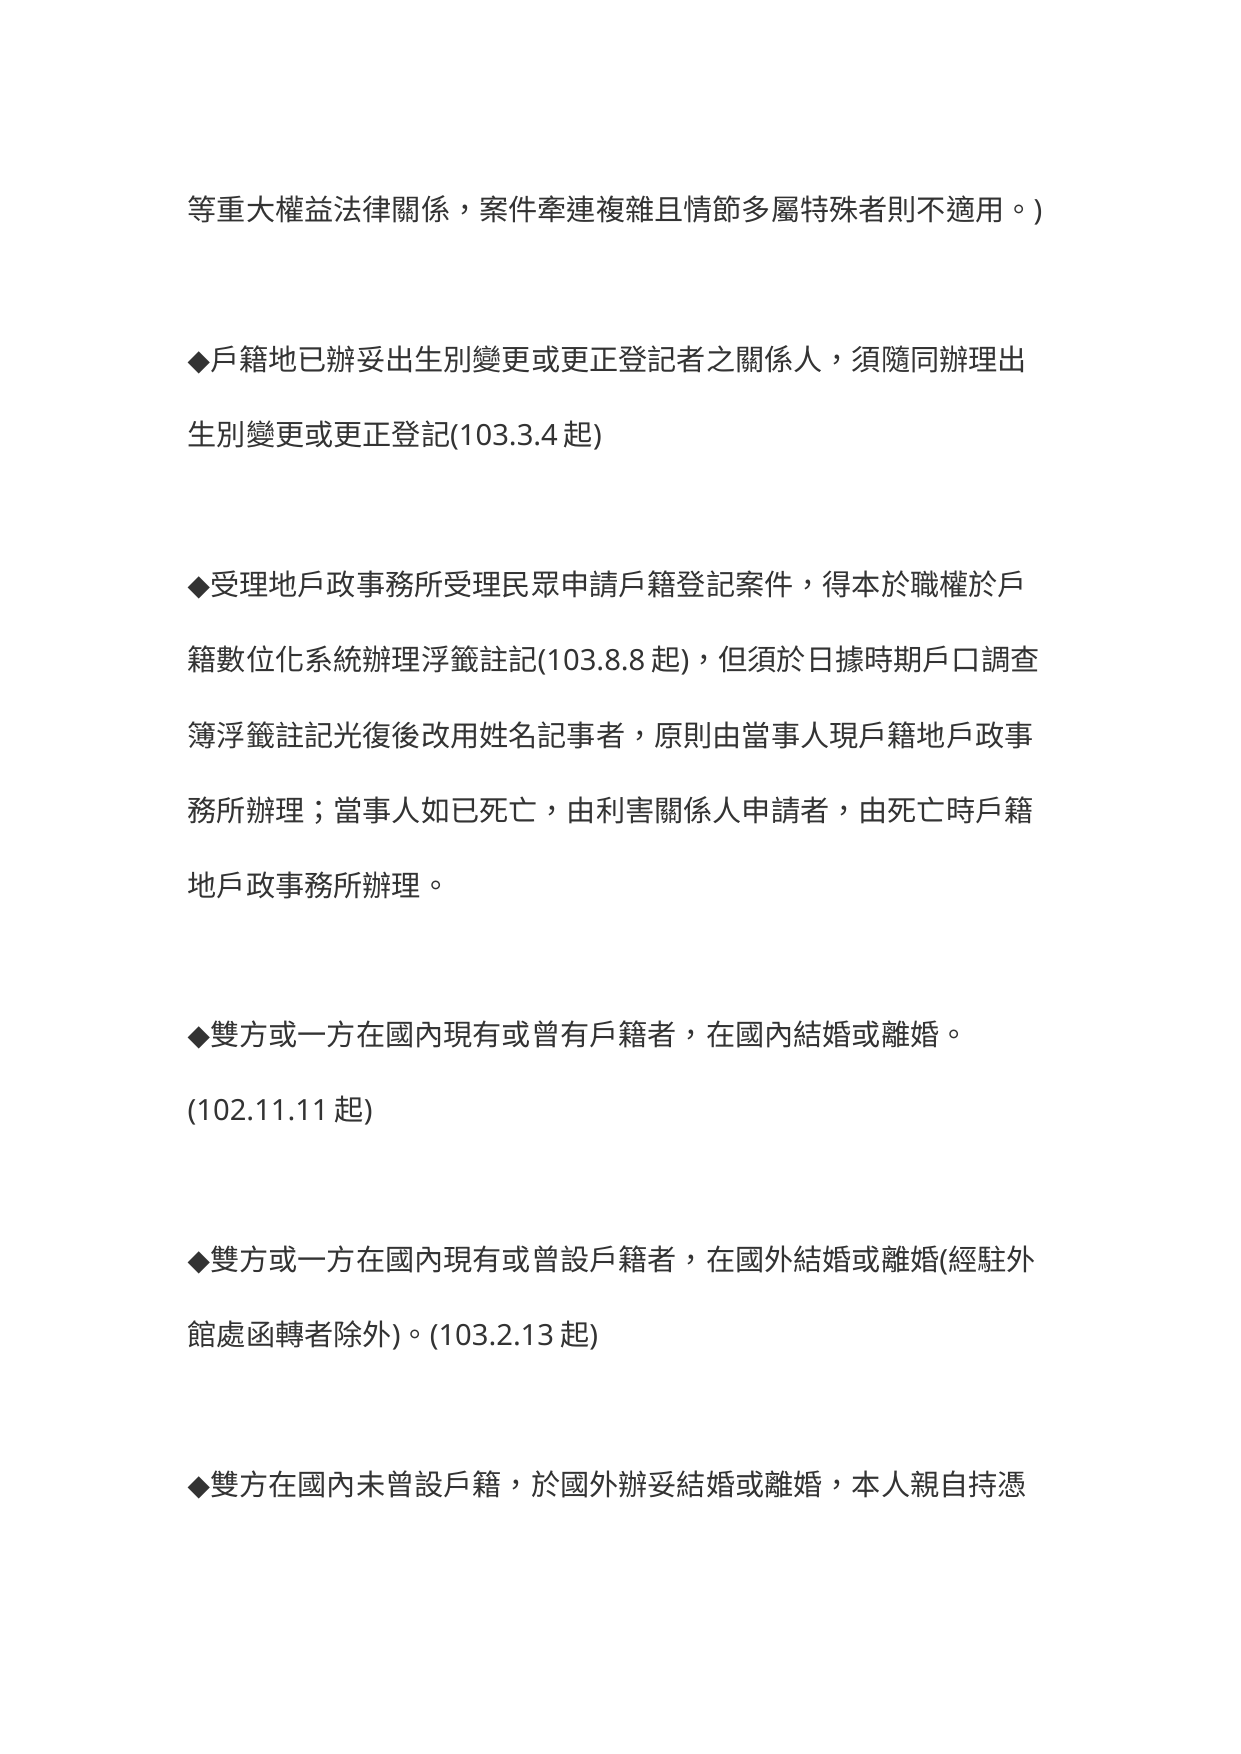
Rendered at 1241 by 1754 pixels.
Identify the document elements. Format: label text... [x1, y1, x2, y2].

text ◆出生地登記(93.2.1起)、監護登記(96.2.1起)、廢止監護登記(97.6.30起)、未成年子女權利義務行使負擔登記(97.6.30起)、廢止未成年子女權利義務行使負擔登記(97.6.30起)、撤銷未成年子女權利義務行使負擔登記(100.3.28起)、認領登記(93.2.1起)、撤銷認領登記(100.3.28起)、收養登記(93.2.1起)、終止收養登記(96. 2.1起)、廢止輔助登記(101.5.1起) ◆死亡(死亡宣告)登記、出生別變更登記、單獨戶長變更登記、因辦理戶籍登記所衍生之戶長變更登記，該戶籍登記得異地辦理者，得同時辦理戶長變更登記。、國民身分證統一編號配賦錯誤(重複)更正登記及因性別變更衍生之國民身分證統一編號變更登記。(104.7.1起) ◆戶籍登記事項錯誤或脫漏，係因戶政所作業錯誤者，由現戶籍地戶政所查明更正，亦可由民眾向任一戶政所提出申請，再由受理地戶政所傳真現戶籍地戶政所查明更正(99.9.8起)(註︰限人民遷徙致戶政機關過錄錯誤之單純誤失適用，如涉及民眾財產及繼承人身分等重大權益法律關係，案件牽連複雜且情節多屬特殊者則不適用。) ◆戶籍地已辦妥出生別變更或更正登記者之關係人，須隨同辦理出生別變更或更正登記(103.3.4起) ◆受理地戶政事務所受理民眾申請戶籍登記案件，得本於職權於戶籍數位化系統辦理浮籤註記(103.8.8起)，但須於日據時期戶口調查簿浮籤註記光復後改用姓名記事者，原則由當事人現戶籍地戶政事務所辦理；當事人如已死亡，由利害關係人申請者，由死亡時戶籍地戶政事務所辦理。 ◆雙方或一方在國內現有或曾有戶籍者，在國內結婚或離婚。(102.11.11起) ◆雙方或一方在國內現有或曾設戶籍者，在國外結婚或離婚(經駐外館處函轉者除外)。(103.2.13起) ◆雙方在國內未曾設戶籍，於國外辦妥結婚或離婚，本人親自持憑駐外館處或行政院於香港、澳門等機關驗證之結婚、離婚證明文件，申請結婚、離婚登記(101.3.15起) [187, 164, 1053, 1514]
